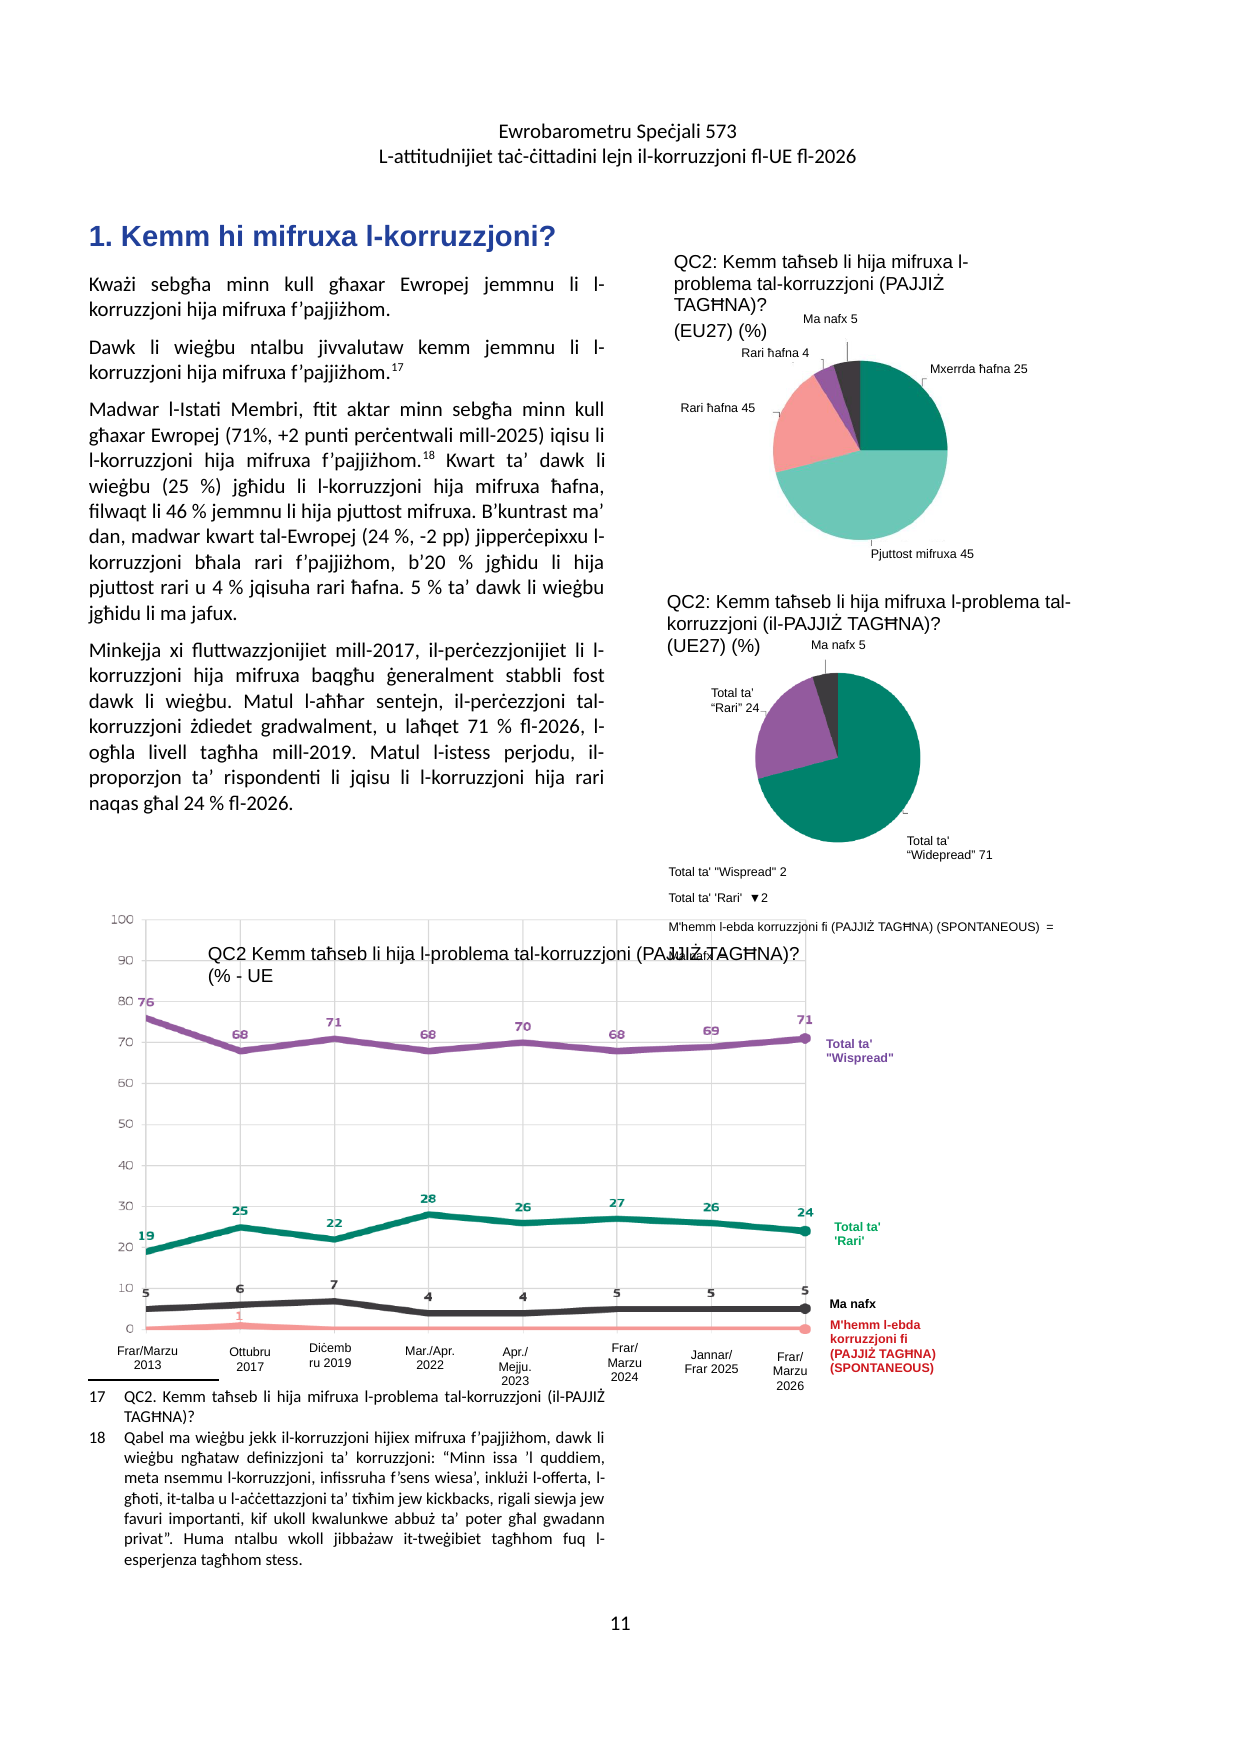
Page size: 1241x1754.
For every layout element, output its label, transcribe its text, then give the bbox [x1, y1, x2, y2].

text Madwar l-Istati Membri, ftit aktar minn sebgħa minn kull għaxar Ewropej (71%, +2 punti perċentwali mill-2025) iqisu li l-korruzzjoni hija mifruxa f’pajjiżhom. Kwart ta’ dawk li wieġbu (25 %) jgħidu li l-korruzzjoni hija mifruxa ħafna, filwaqt li 46 % jemmnu li hija pjuttost mifruxa. B’kuntrast ma’ dan, madwar kwart tal-Ewropej (24 %, -2 pp) jipperċepixxu l-korruzzjoni bħala rari f’pajjiżhom, b’20 % jgħidu li hija pjuttost rari u 4 % jqisuha rari ħafna. 5 % ta’ dawk li wieġbu jgħidu li ma jafux. [88, 397, 605, 625]
text Dawk li wieġbu ntalbu jivvalutaw kemm jemmnu li l-korruzzjoni hija mifruxa f’pajjiżhom. [88, 334, 605, 385]
picture [753, 658, 922, 846]
text Minkejja xi fluttwazzjonijiet mill-2017, il-perċezzjonijiet li l-korruzzjoni hija mifruxa baqgħu ġeneralment stabbli fost dawk li wieġbu. Matul l-aħħar sentejn, il-perċezzjoni tal-korruzzjoni żdiedet gradwalment, u laħqet 71 % fl-2026, l-ogħla livell tagħha mill-2019. Matul l-istess perjodu, il-proporzjon ta’ rispondenti li jqisu li l-korruzzjoni hija rari naqas għal 24 % fl-2026. [88, 637, 605, 815]
picture [96, 907, 818, 1334]
text QC2. Kemm taħseb li hija mifruxa l-problema tal-korruzzjoni (il-PAJJIŻ TAGĦNA)? [88, 1386, 605, 1427]
subtitle 1. Kemm hi mifruxa l-korruzzjoni? [88, 219, 605, 253]
text Qabel ma wieġbu jekk il-korruzzjoni hijiex mifruxa f’pajjiżhom, dawk li wieġbu ngħataw definizzjoni ta’ korruzzjoni: “Minn issa ’l quddiem, meta nsemmu l-korruzzjoni, infissruha f’sens wiesa’, inklużi l-offerta, l-għoti, it-talba u l-aċċettazzjoni ta’ tixħim jew kickbacks, rigali siewja jew favuri importanti, kif ukoll kwalunkwe abbuż ta’ poter għal gwadann privat”. Huma ntalbu wkoll jibbażaw it-tweġibiet tagħhom fuq l-esperjenza tagħhom stess. [88, 1427, 605, 1569]
picture [762, 338, 951, 550]
text Kważi sebgħa minn kull għaxar Ewropej jemmnu li l-korruzzjoni hija mifruxa f’pajjiżhom. [88, 271, 605, 322]
